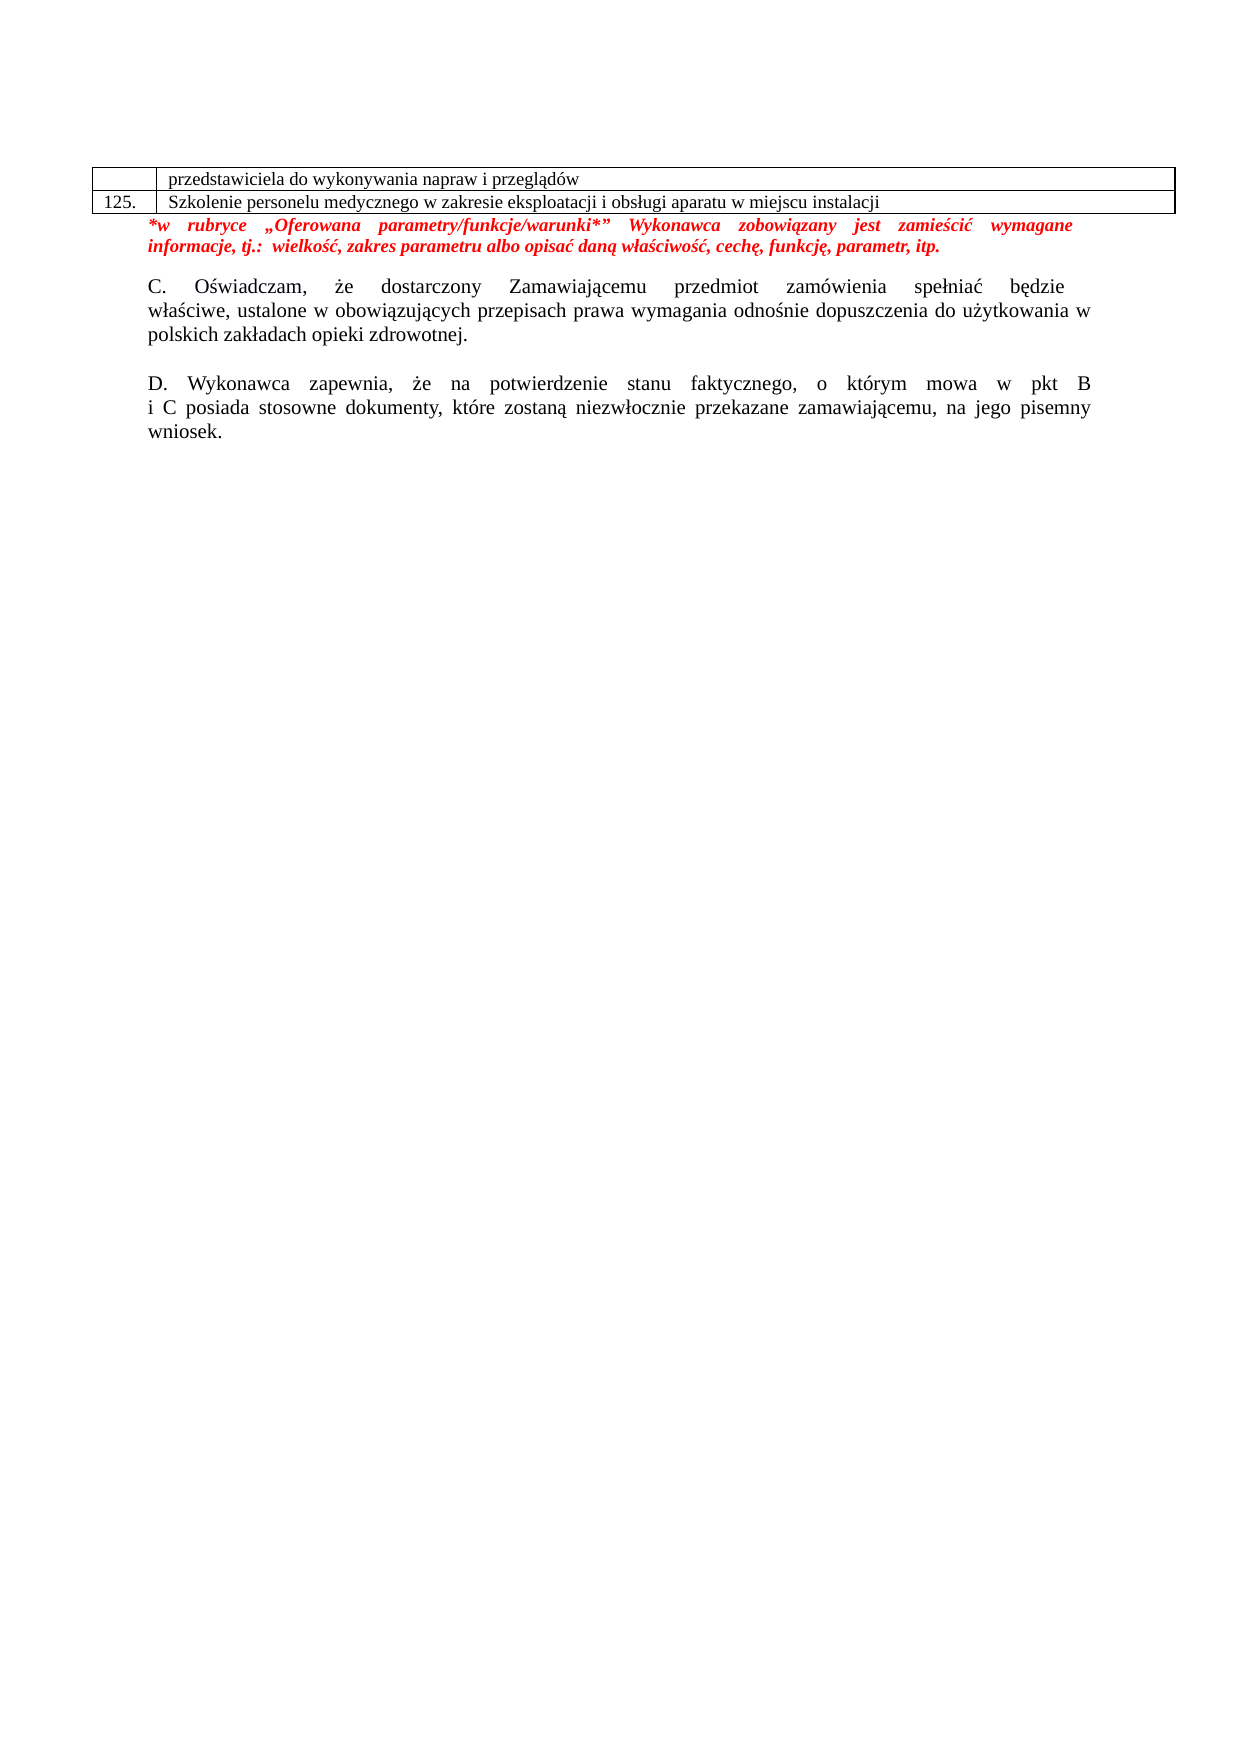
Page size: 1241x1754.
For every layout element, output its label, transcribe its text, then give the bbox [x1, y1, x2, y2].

text D. Wykonawca zapewnia, że na potwierdzenie stanu faktycznego, o którym mowa w pkt B i C posiada stosowne dokumenty, które zostaną niezwłocznie przekazane zamawiającemu, na jego pisemny wniosek. [148, 371, 1092, 443]
table_cell [93, 168, 156, 190]
table_header [125, 501, 537, 607]
text C. Oświadczam, że dostarczony Zamawiającemu przedmiot zamówienia spełniać będzie właściwe, ustalone w obowiązujących przepisach prawa wymagania odnośnie dopuszczenia do użytkowania w polskich zakładach opieki zdrowotnej. [148, 274, 1092, 346]
table_cell przedstawiciela do wykonywania napraw i przeglądów [157, 168, 1174, 190]
table_header [538, 501, 1069, 607]
text *w rubryce „Oferowana parametry/funkcje/warunki*” Wykonawca zobowiązany jest zamieścić wymagane informacje, tj.: wielkość, zakres parametru albo opisać daną właściwość, cechę, funkcję, parametr, itp. [148, 214, 1092, 257]
table_cell [93, 191, 156, 212]
table_cell Szkolenie personelu medycznego w zakresie eksploatacji i obsługi aparatu w miejscu instalacji [157, 191, 1174, 212]
